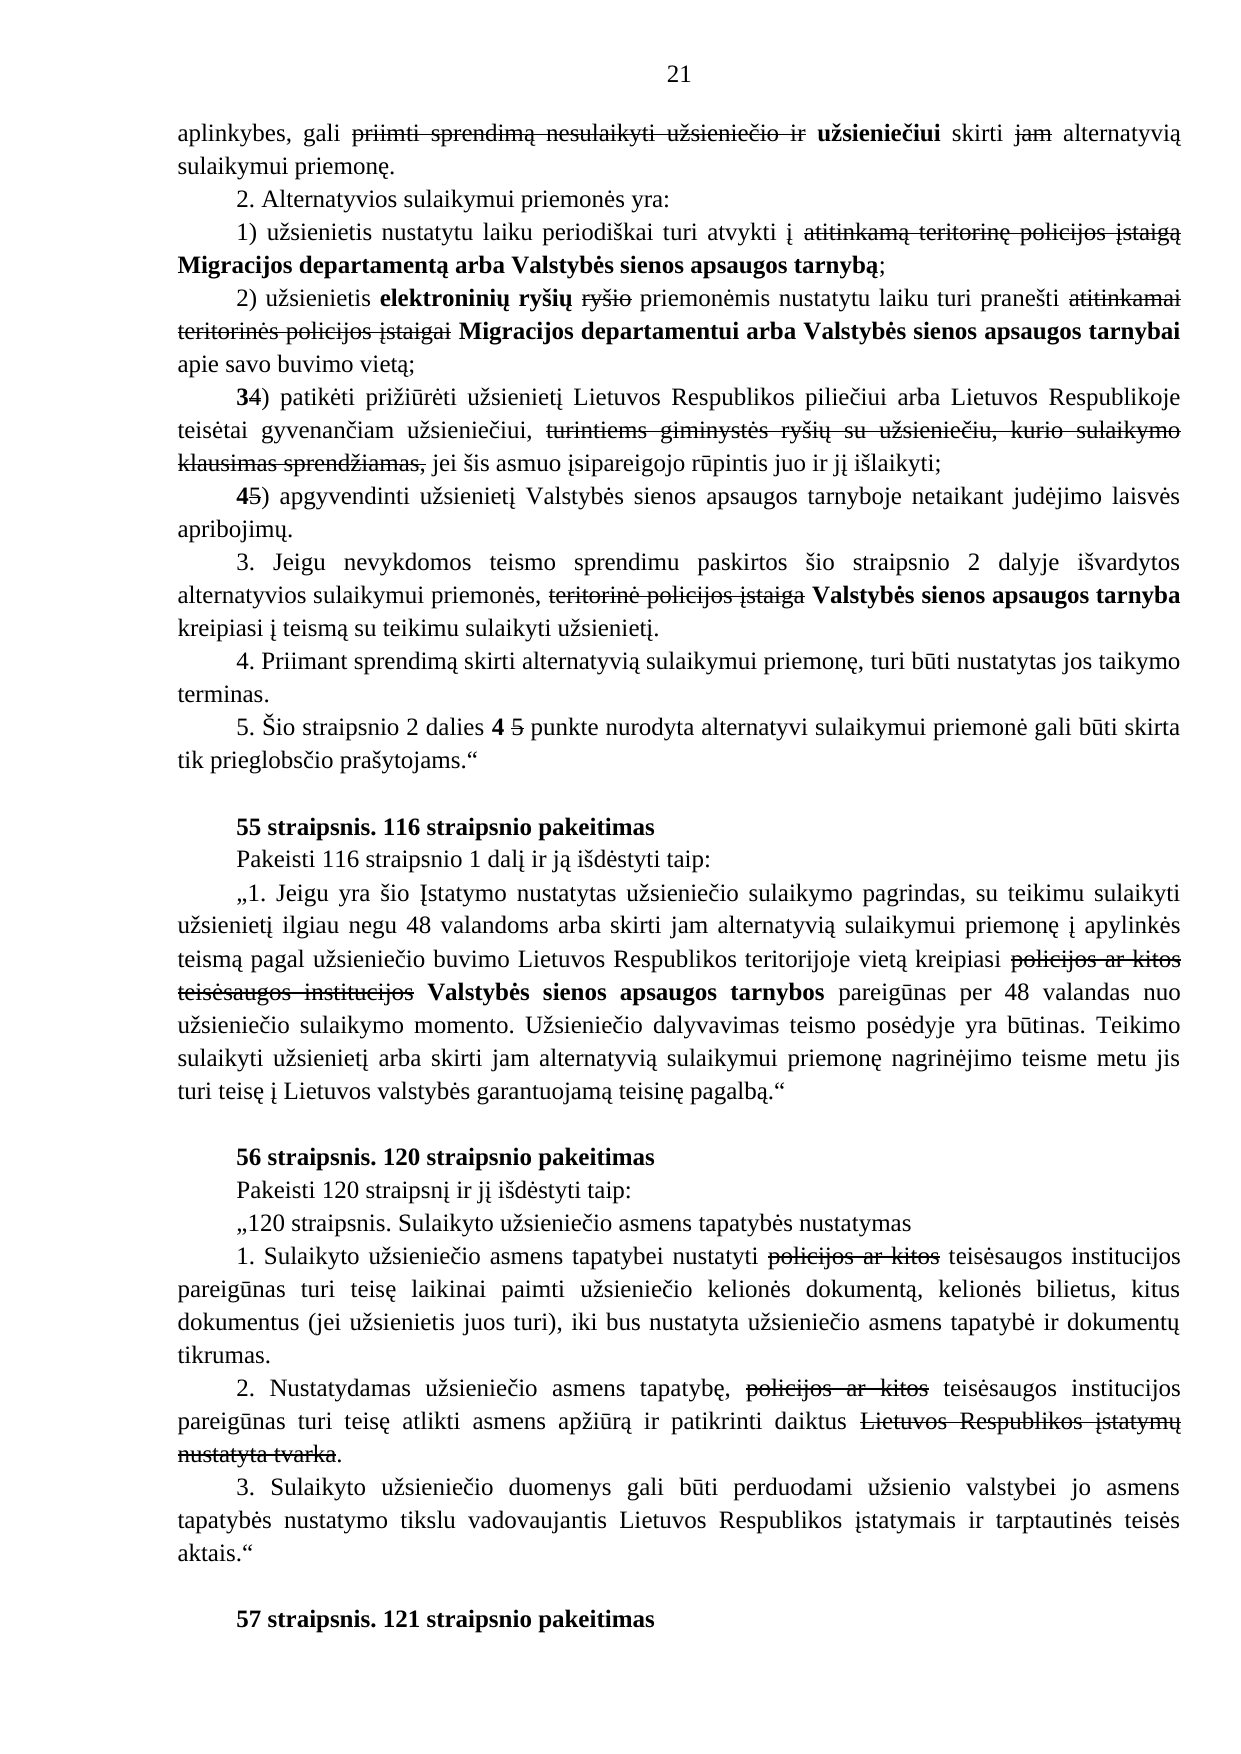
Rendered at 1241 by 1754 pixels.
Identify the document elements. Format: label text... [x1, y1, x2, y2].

text 57 straipsnis. 121 straipsnio pakeitimas [177, 1604, 1181, 1633]
text 3. Sulaikyto užsieniečio duomenys gali būti perduodami užsienio valstybei jo asmens tapatybės nustatymo tikslu vadovaujantis Lietuvos Respublikos įstatymais ir tarptautinės teisės aktais.“ [177, 1472, 1181, 1567]
text 2. Alternatyvios sulaikymui priemonės yra: [177, 184, 1181, 213]
text 55 straipsnis. 116 straipsnio pakeitimas [177, 812, 1181, 840]
text 2. Nustatydamas užsieniečio asmens tapatybę, policijos ar kitos teisėsaugos institucijos pareigūnas turi teisę atlikti asmens apžiūrą ir patikrinti daiktus Lietuvos Respublikos įstatymų nustatyta tvarka. [177, 1373, 1181, 1468]
text 56 straipsnis. 120 straipsnio pakeitimas [177, 1142, 1181, 1171]
text 3. Jeigu nevykdomos teismo sprendimu paskirtos šio straipsnio 2 dalyje išvardytos alternatyvios sulaikymui priemonės, teritorinė policijos įstaiga Valstybės sienos apsaugos tarnyba kreipiasi į teismą su teikimu sulaikyti užsienietį. [177, 547, 1181, 642]
text 4. Priimant sprendimą skirti alternatyvią sulaikymui priemonę, turi būti nustatytas jos taikymo terminas. [177, 646, 1181, 708]
text 34) patikėti prižiūrėti užsienietį Lietuvos Respublikos piliečiui arba Lietuvos Respublikoje teisėtai gyvenančiam užsieniečiui, turintiems giminystės ryšių su užsieniečiu, kurio sulaikymo klausimas sprendžiamas, jei šis asmuo įsipareigojo rūpintis juo ir jį išlaikyti; [177, 382, 1181, 477]
text Pakeisti 116 straipsnio 1 dalį ir ją išdėstyti taip: [177, 844, 1181, 873]
text 5. Šio straipsnio 2 dalies 4 5 punkte nurodyta alternatyvi sulaikymui priemonė gali būti skirta tik prieglobsčio prašytojams.“ [177, 712, 1181, 774]
text „1. Jeigu yra šio Įstatymo nustatytas užsieniečio sulaikymo pagrindas, su teikimu sulaikyti užsienietį ilgiau negu 48 valandoms arba skirti jam alternatyvią sulaikymui priemonę į apylinkės teismą pagal užsieniečio buvimo Lietuvos Respublikos teritorijoje vietą kreipiasi policijos ar kitos teisėsaugos institucijos Valstybės sienos apsaugos tarnybos pareigūnas per 48 valandas nuo užsieniečio sulaikymo momento. Užsieniečio dalyvavimas teismo posėdyje yra būtinas. Teikimo sulaikyti užsienietį arba skirti jam alternatyvią sulaikymui priemonę nagrinėjimo teisme metu jis turi teisę į Lietuvos valstybės garantuojamą teisinę pagalbą.“ [177, 878, 1181, 1104]
text „120 straipsnis. Sulaikyto užsieniečio asmens tapatybės nustatymas [177, 1208, 1181, 1237]
text 2) užsienietis elektroninių ryšių ryšio priemonėmis nustatytu laiku turi pranešti atitinkamai teritorinės policijos įstaigai Migracijos departamentui arba Valstybės sienos apsaugos tarnybai apie savo buvimo vietą; [177, 283, 1181, 378]
text Pakeisti 120 straipsnį ir jį išdėstyti taip: [177, 1175, 1181, 1203]
text 45) apgyvendinti užsienietį Valstybės sienos apsaugos tarnyboje netaikant judėjimo laisvės apribojimų. [177, 481, 1181, 543]
text 1) užsienietis nustatytu laiku periodiškai turi atvykti į atitinkamą teritorinę policijos įstaigą Migracijos departamentą arba Valstybės sienos apsaugos tarnybą; [177, 217, 1181, 279]
text 1. Sulaikyto užsieniečio asmens tapatybei nustatyti policijos ar kitos teisėsaugos institucijos pareigūnas turi teisę laikinai paimti užsieniečio kelionės dokumentą, kelionės bilietus, kitus dokumentus (jei užsienietis juos turi), iki bus nustatyta užsieniečio asmens tapatybė ir dokumentų tikrumas. [177, 1241, 1181, 1369]
text aplinkybes, gali priimti sprendimą nesulaikyti užsieniečio ir užsieniečiui skirti jam alternatyvią sulaikymui priemonę. [177, 118, 1181, 180]
